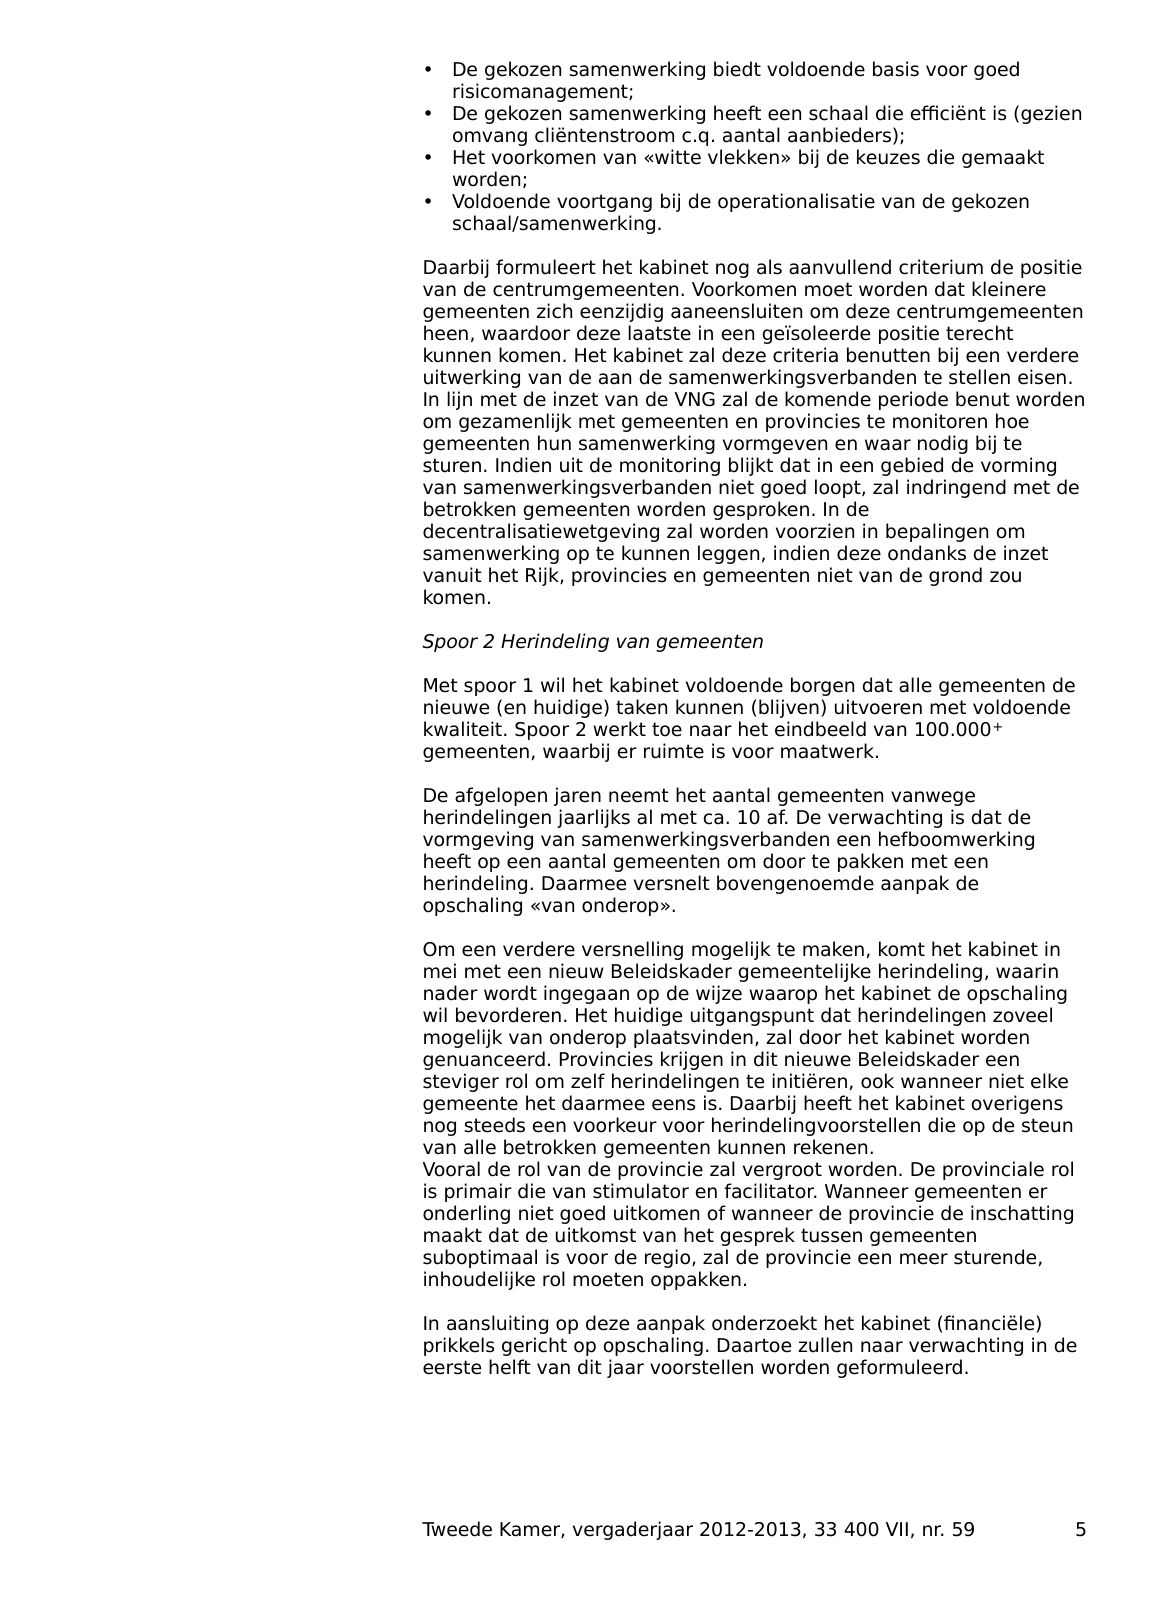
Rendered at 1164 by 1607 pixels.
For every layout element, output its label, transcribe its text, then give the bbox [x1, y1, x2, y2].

text De afgelopen jaren neemt het aantal gemeenten vanwege herindelingen jaarlijks al met ca. 10 af. De verwachting is dat de vormgeving van samenwerkingsverbanden een hefboomwerking heeft op een aantal gemeenten om door te pakken met een herindeling. Daarmee versnelt bovengenoemde aanpak de opschaling «van onderop». [422, 785, 1087, 917]
text • Voldoende voortgang bij de operationalisatie van de gekozen schaal/samenwerking. [422, 191, 1087, 235]
text Om een verdere versnelling mogelijk te maken, komt het kabinet in mei met een nieuw Beleidskader gemeentelijke herindeling, waarin nader wordt ingegaan op de wijze waarop het kabinet de opschaling wil bevorderen. Het huidige uitgangspunt dat herindelingen zoveel mogelijk van onderop plaatsvinden, zal door het kabinet worden genuanceerd. Provincies krijgen in dit nieuwe Beleidskader een steviger rol om zelf herindelingen te initiëren, ook wanneer niet elke gemeente het daarmee eens is. Daarbij heeft het kabinet overigens nog steeds een voorkeur voor herindelingvoorstellen die op de steun van alle betrokken gemeenten kunnen rekenen. [422, 939, 1087, 1159]
text Met spoor 1 wil het kabinet voldoende borgen dat alle gemeenten de nieuwe (en huidige) taken kunnen (blijven) uitvoeren met voldoende kwaliteit. Spoor 2 werkt toe naar het eindbeeld van 100.000+ gemeenten, waarbij er ruimte is voor maatwerk. [422, 675, 1087, 763]
text Daarbij formuleert het kabinet nog als aanvullend criterium de positie van de centrumgemeenten. Voorkomen moet worden dat kleinere gemeenten zich eenzijdig aaneensluiten om deze centrumgemeenten heen, waardoor deze laatste in een geïsoleerde positie terecht kunnen komen. Het kabinet zal deze criteria benutten bij een verdere uitwerking van de aan de samenwerkingsverbanden te stellen eisen. In lijn met de inzet van de VNG zal de komende periode benut worden om gezamenlijk met gemeenten en provincies te monitoren hoe gemeenten hun samenwerking vormgeven en waar nodig bij te sturen. Indien uit de monitoring blijkt dat in een gebied de vorming van samenwerkingsverbanden niet goed loopt, zal indringend met de betrokken gemeenten worden gesproken. In de decentralisatiewetgeving zal worden voorzien in bepalingen om samenwerking op te kunnen leggen, indien deze ondanks de inzet vanuit het Rijk, provincies en gemeenten niet van de grond zou komen. [422, 257, 1087, 609]
text Vooral de rol van de provincie zal vergroot worden. De provinciale rol is primair die van stimulator en facilitator. Wanneer gemeenten er onderling niet goed uitkomen of wanneer de provincie de inschatting maakt dat de uitkomst van het gesprek tussen gemeenten suboptimaal is voor de regio, zal de provincie een meer sturende, inhoudelijke rol moeten oppakken. [422, 1159, 1087, 1291]
subtitle Spoor 2 Herindeling van gemeenten [422, 631, 1087, 653]
text • Het voorkomen van «witte vlekken» bij de keuzes die gemaakt worden; [422, 147, 1087, 191]
text • De gekozen samenwerking heeft een schaal die efficiënt is (gezien omvang cliëntenstroom c.q. aantal aanbieders); [422, 103, 1087, 147]
text In aansluiting op deze aanpak onderzoekt het kabinet (financiële) prikkels gericht op opschaling. Daartoe zullen naar verwachting in de eerste helft van dit jaar voorstellen worden geformuleerd. [422, 1313, 1087, 1379]
text • De gekozen samenwerking biedt voldoende basis voor goed risicomanagement; [422, 59, 1087, 103]
